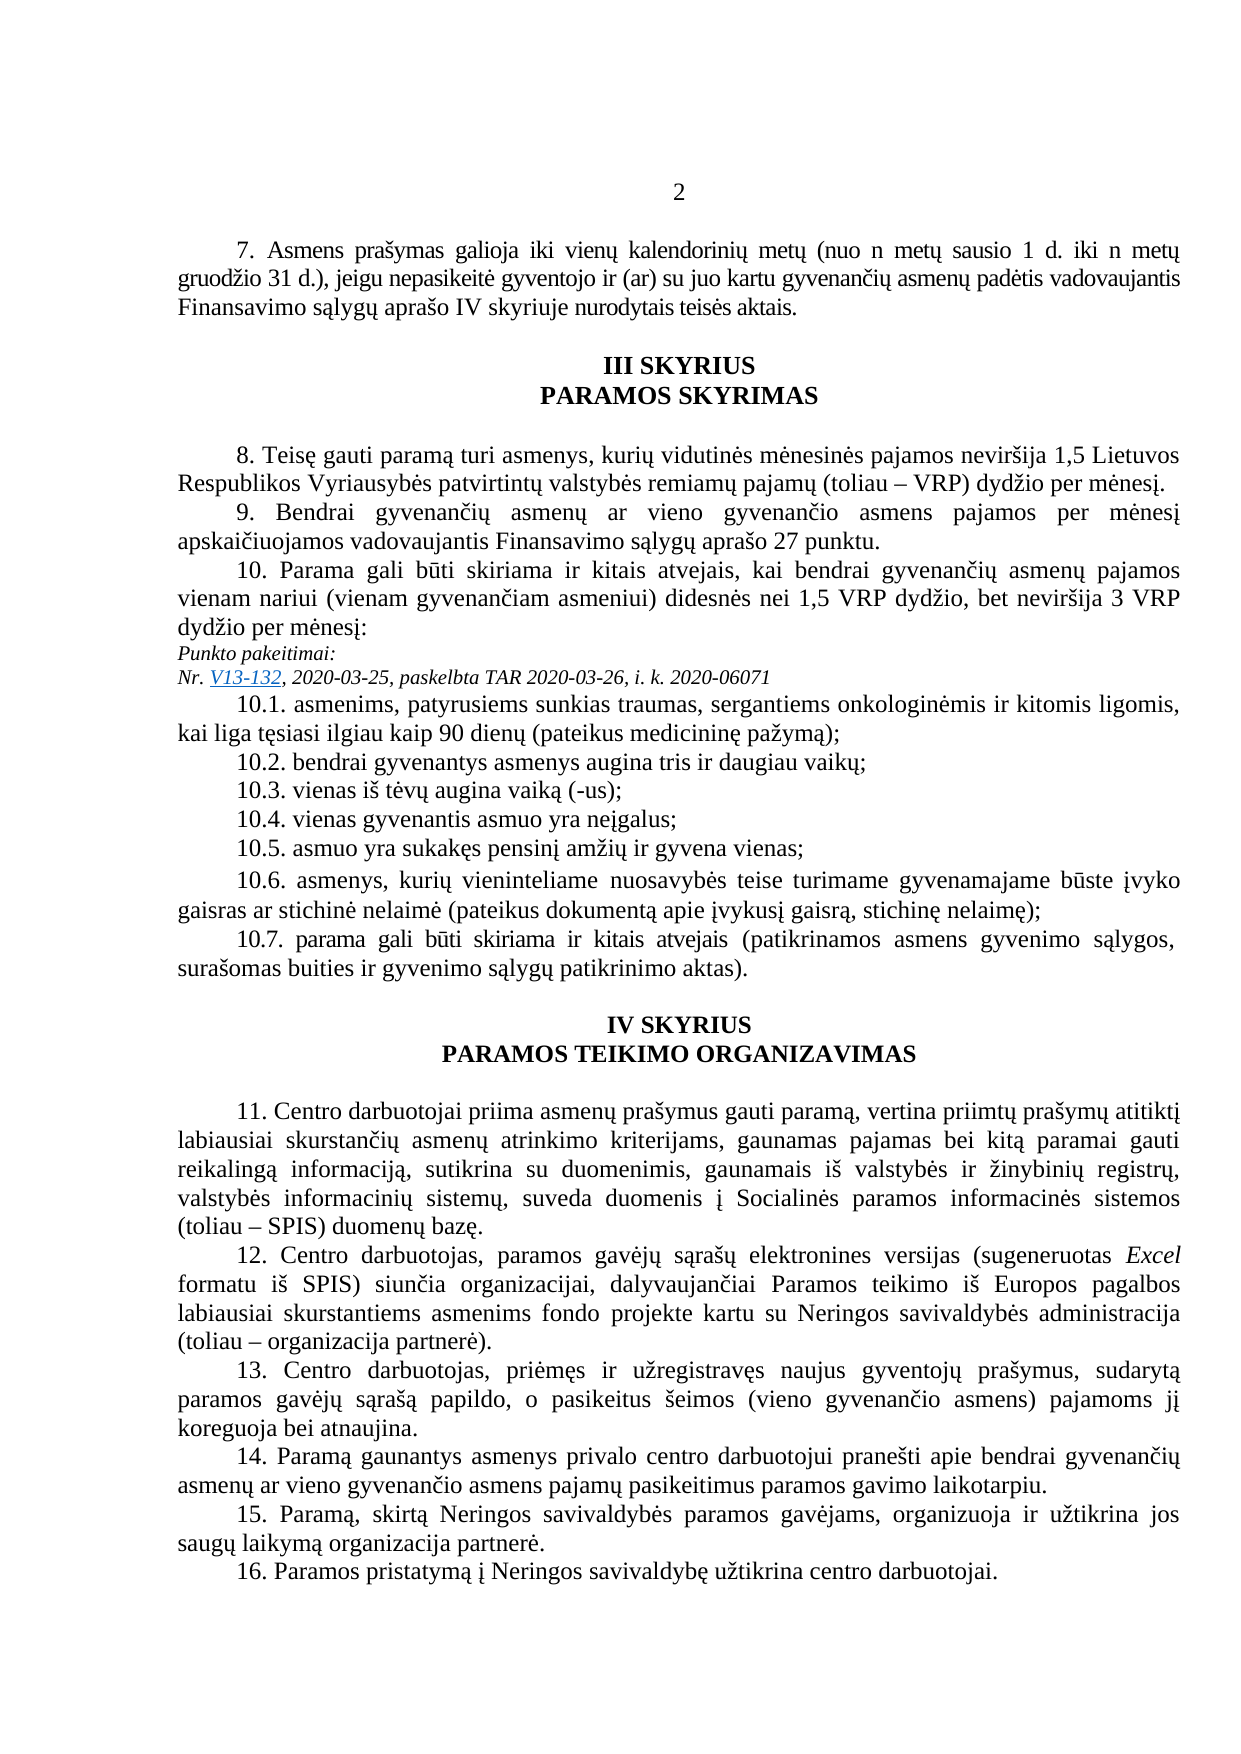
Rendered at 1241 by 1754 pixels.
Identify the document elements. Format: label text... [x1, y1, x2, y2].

text 10.3. vienas iš tėvų augina vaiką (-us); [177, 775, 1181, 804]
text 10.7. parama gali būti skiriama ir kitais atvejais (patikrinamos asmens gyvenimo sąlygos, surašomas buities ir gyvenimo sąlygų patikrinimo aktas). [177, 924, 1181, 981]
text 10.1. asmenims, patyrusiems sunkias traumas, sergantiems onkologinėmis ir kitomis ligomis, kai liga tęsiasi ilgiau kaip 90 dienų (pateikus medicininę pažymą); [177, 689, 1181, 747]
text IV SKYRIUS [177, 1010, 1181, 1039]
text Nr. V13-132, 2020-03-25, paskelbta TAR 2020-03-26, i. k. 2020-06071 [177, 665, 1181, 689]
text 13. Centro darbuotojas, priėmęs ir užregistravęs naujus gyventojų prašymus, sudarytą paramos gavėjų sąrašą papildo, o pasikeitus šeimos (vieno gyvenančio asmens) pajamoms jį koreguoja bei atnaujina. [177, 1355, 1181, 1441]
text 10. Parama gali būti skiriama ir kitais atvejais, kai bendrai gyvenančių asmenų pajamos vienam nariui (vienam gyvenančiam asmeniui) didesnės nei 1,5 VRP dydžio, bet neviršija 3 VRP dydžio per mėnesį: [177, 555, 1181, 641]
text 10.6. asmenys, kurių vieninteliame nuosavybės teise turimame gyvenamajame būste įvyko gaisras ar stichinė nelaimė (pateikus dokumentą apie įvykusį gaisrą, stichinę nelaimę); [177, 862, 1181, 924]
text PARAMOS TEIKIMO ORGANIZAVIMAS [177, 1039, 1181, 1068]
text 10.5. asmuo yra sukakęs pensinį amžių ir gyvena vienas; [177, 833, 1181, 862]
text Punkto pakeitimai: [177, 641, 1181, 665]
text 11. Centro darbuotojai priima asmenų prašymus gauti paramą, vertina priimtų prašymų atitiktį labiausiai skurstančių asmenų atrinkimo kriterijams, gaunamas pajamas bei kitą paramai gauti reikalingą informaciją, sutikrina su duomenimis, gaunamais iš valstybės ir žinybinių registrų, valstybės informacinių sistemų, suveda duomenis į Socialinės paramos informacinės sistemos (toliau – SPIS) duomenų bazę. [177, 1096, 1181, 1240]
text 10.4. vienas gyvenantis asmuo yra neįgalus; [177, 804, 1181, 833]
text 12. Centro darbuotojas, paramos gavėjų sąrašų elektronines versijas (sugeneruotas Excel formatu iš SPIS) siunčia organizacijai, dalyvaujančiai Paramos teikimo iš Europos pagalbos labiausiai skurstantiems asmenims fondo projekte kartu su Neringos savivaldybės administracija (toliau – organizacija partnerė). [177, 1240, 1181, 1355]
text 10.2. bendrai gyvenantys asmenys augina tris ir daugiau vaikų; [177, 747, 1181, 775]
text 8. Teisę gauti paramą turi asmenys, kurių vidutinės mėnesinės pajamos neviršija 1,5 Lietuvos Respublikos Vyriausybės patvirtintų valstybės remiamų pajamų (toliau – VRP) dydžio per mėnesį. [177, 440, 1181, 497]
text 15. Paramą, skirtą Neringos savivaldybės paramos gavėjams, organizuoja ir užtikrina jos saugų laikymą organizacija partnerė. [177, 1499, 1181, 1556]
text 9. Bendrai gyvenančių asmenų ar vieno gyvenančio asmens pajamos per mėnesį apskaičiuojamos vadovaujantis Finansavimo sąlygų aprašo 27 punktu. [177, 497, 1181, 555]
text PARAMOS SKYRIMAS [177, 380, 1181, 410]
text 16. Paramos pristatymą į Neringos savivaldybę užtikrina centro darbuotojai. [177, 1556, 1181, 1585]
text 14. Paramą gaunantys asmenys privalo centro darbuotojui pranešti apie bendrai gyvenančių asmenų ar vieno gyvenančio asmens pajamų pasikeitimus paramos gavimo laikotarpiu. [177, 1441, 1181, 1499]
text III SKYRIUS [177, 350, 1181, 380]
text 7. Asmens prašymas galioja iki vienų kalendorinių metų (nuo n metų sausio 1 d. iki n metų gruodžio 31 d.), jeigu nepasikeitė gyventojo ir (ar) su juo kartu gyvenančių asmenų padėtis vadovaujantis Finansavimo sąlygų aprašo IV skyriuje nurodytais teisės aktais. [177, 235, 1181, 321]
